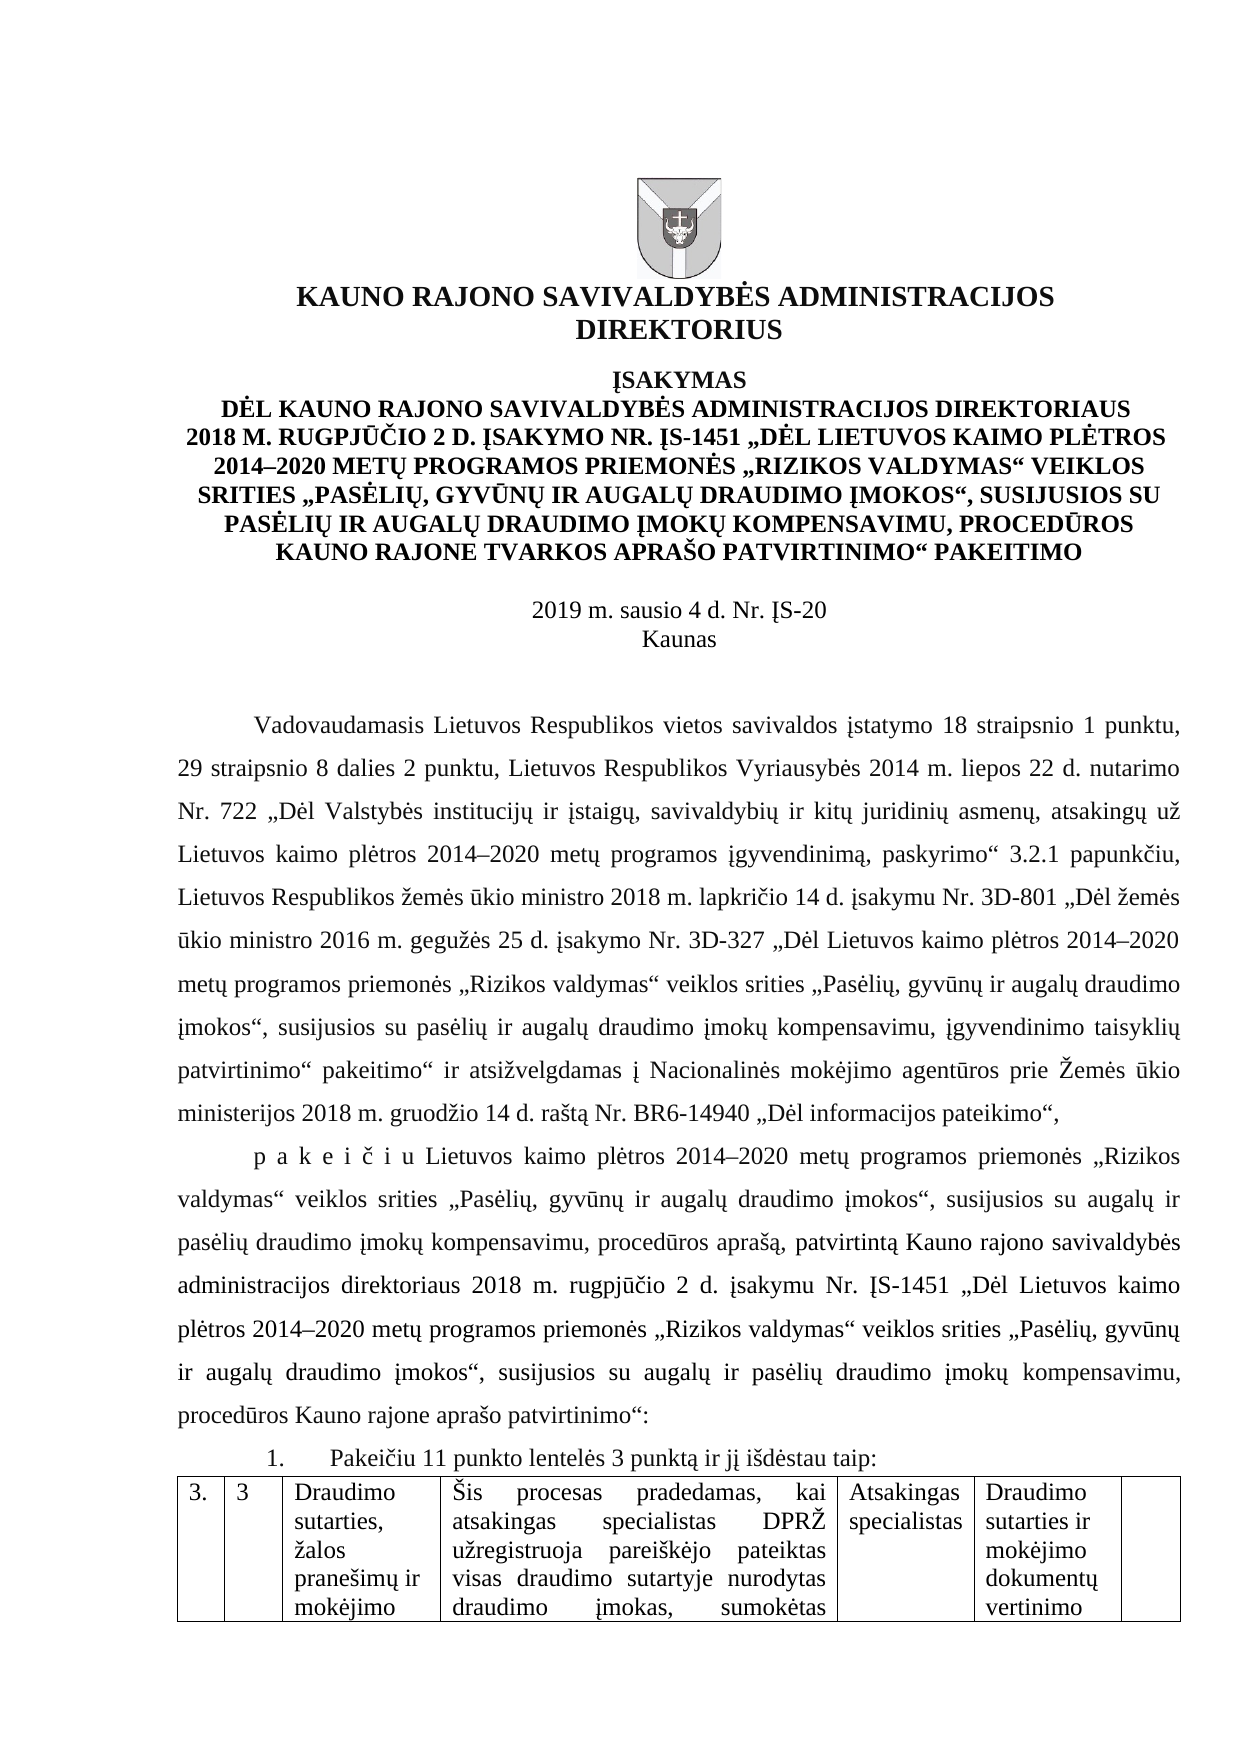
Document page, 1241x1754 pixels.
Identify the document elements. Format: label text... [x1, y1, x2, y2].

text Vadovaudamasis Lietuvos Respublikos vietos savivaldos įstatymo 18 straipsnio 1 punktu, 29 straipsnio 8 dalies 2 punktu, Lietuvos Respublikos Vyriausybės 2014 m. liepos 22 d. nutarimo Nr. 722 „Dėl Valstybės institucijų ir įstaigų, savivaldybių ir kitų juridinių asmenų, atsakingų už Lietuvos kaimo plėtros 2014–2020 metų programos įgyvendinimą, paskyrimo“ 3.2.1 papunkčiu, Lietuvos Respublikos žemės ūkio ministro 2018 m. lapkričio 14 d. įsakymu Nr. 3D-801 „Dėl žemės ūkio ministro 2016 m. gegužės 25 d. įsakymo Nr. 3D-327 „Dėl Lietuvos kaimo plėtros 2014–2020 metų programos priemonės „Rizikos valdymas“ veiklos srities „Pasėlių, gyvūnų ir augalų draudimo įmokos“, susijusios su pasėlių ir augalų draudimo įmokų kompensavimu, įgyvendinimo taisyklių patvirtinimo“ pakeitimo“ ir atsižvelgdamas į Nacionalinės mokėjimo agentūros prie Žemės ūkio ministerijos 2018 m. gruodžio 14 d. raštą Nr. BR6-14940 „Dėl informacijos pateikimo“, [177, 710, 1181, 1127]
table_header 3 [225, 1477, 282, 1621]
table_header 3. [178, 1477, 224, 1621]
table_header Šis procesas pradedamas, kai atsakingas specialistas DPRŽ užregistruoja pareiškėjo pateiktas visas draudimo sutartyje nurodytas draudimo įmokas, sumokėtas [441, 1477, 837, 1621]
text KAUNO RAJONO SAVIVALDYBĖS ADMINISTRACIJOS [177, 279, 1181, 312]
table_header Atsakingas specialistas [838, 1477, 974, 1621]
text DIREKTORIUS [177, 312, 1181, 346]
text Kaunas [177, 624, 1181, 652]
table_header Draudimo sutarties ir mokėjimo dokumentų vertinimo [975, 1477, 1121, 1621]
table_header Draudimo sutarties, žalos pranešimų ir mokėjimo [283, 1477, 440, 1621]
text 1. Pakeičiu 11 punkto lentelės 3 punktą ir jį išdėstau taip: [177, 1443, 1181, 1472]
table_header [1122, 1477, 1180, 1621]
text 2019 m. sausio 4 d. Nr. ĮS-20 [177, 595, 1181, 624]
text ĮSAKYMAS [177, 365, 1181, 394]
text p a k e i č i u Lietuvos kaimo plėtros 2014–2020 metų programos priemonės „Rizikos valdymas“ veiklos srities „Pasėlių, gyvūnų ir augalų draudimo įmokos“, susijusios su augalų ir pasėlių draudimo įmokų kompensavimu, procedūros aprašą, patvirtintą Kauno rajono savivaldybės administracijos direktoriaus 2018 m. rugpjūčio 2 d. įsakymu Nr. ĮS-1451 „Dėl Lietuvos kaimo plėtros 2014–2020 metų programos priemonės „Rizikos valdymas“ veiklos srities „Pasėlių, gyvūnų ir augalų draudimo įmokos“, susijusios su augalų ir pasėlių draudimo įmokų kompensavimu, procedūros Kauno rajone aprašo patvirtinimo“: [177, 1141, 1181, 1429]
text DĖL KAUNO RAJONO SAVIVALDYBĖS ADMINISTRACIJOS DIREKTORIAUS 2018 M. RUGPJŪČIO 2 D. ĮSAKYMO NR. ĮS-1451 „DĖL LIETUVOS KAIMO PLĖTROS 2014–2020 METŲ PROGRAMOS PRIEMONĖS „RIZIKOS VALDYMAS“ VEIKLOS SRITIES „PASĖLIŲ, GYVŪNŲ IR AUGALŲ DRAUDIMO ĮMOKOS“, SUSIJUSIOS SU PASĖLIŲ IR AUGALŲ DRAUDIMO ĮMOKŲ KOMPENSAVIMU, PROCEDŪROS KAUNO RAJONE TVARKOS APRAŠO PATVIRTINIMO“ pakeitimo [177, 394, 1181, 566]
